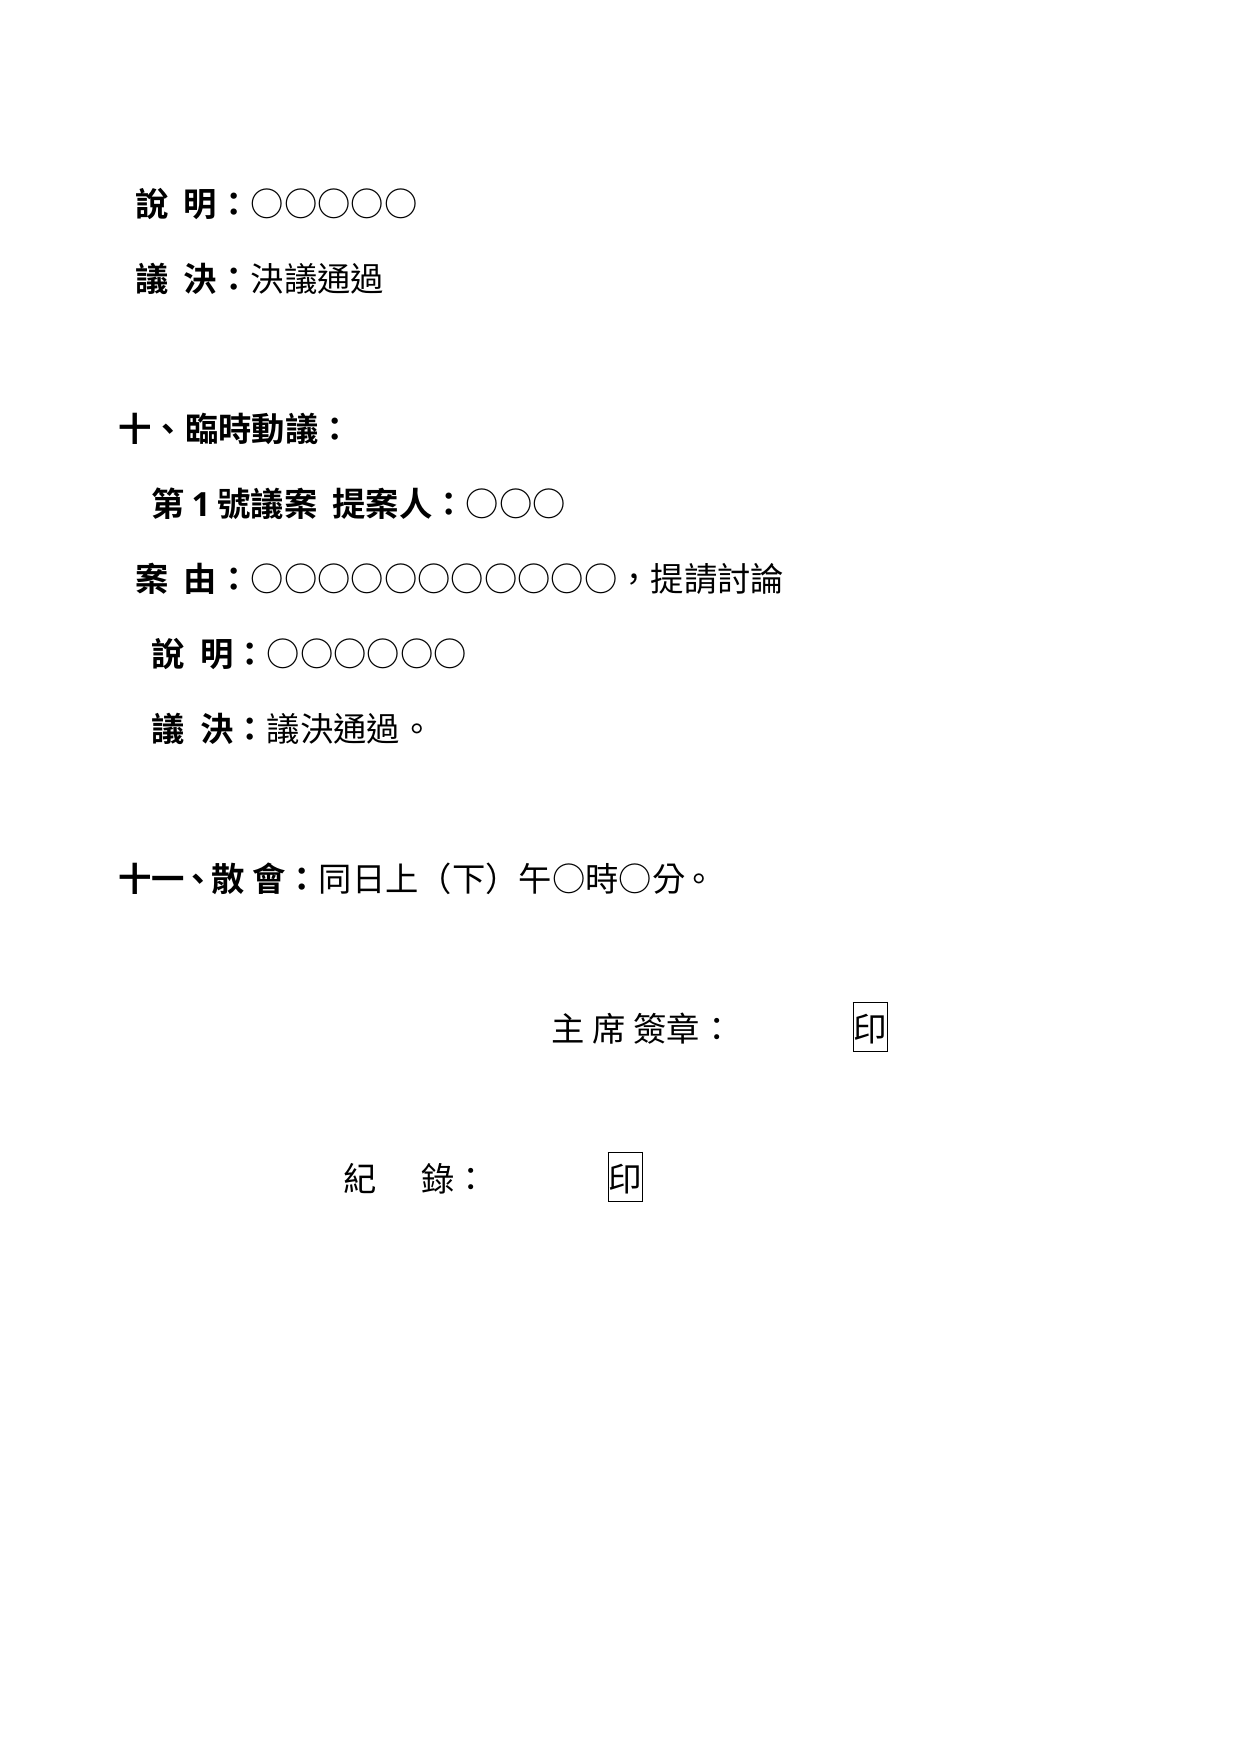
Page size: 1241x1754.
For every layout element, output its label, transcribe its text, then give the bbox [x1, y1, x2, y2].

text 說 明：○○○○○○ [118, 614, 1122, 689]
text 紀 錄： 印 [118, 1139, 1122, 1214]
text 第1號議案 提案人：○○○ [118, 464, 1122, 539]
text 議 決：決議通過 [118, 239, 1122, 314]
text 十、臨時動議： [118, 389, 1122, 464]
text 十一、散 會：同日上（下）午○時○分。 [118, 839, 1122, 914]
text 議 決：議決通過。 [118, 689, 1122, 764]
text 說 明：○○○○○ [118, 164, 1122, 239]
text 案 由：○○○○○○○○○○○，提請討論 [118, 539, 1122, 614]
text 主 席 簽章： 印 [118, 989, 1122, 1064]
